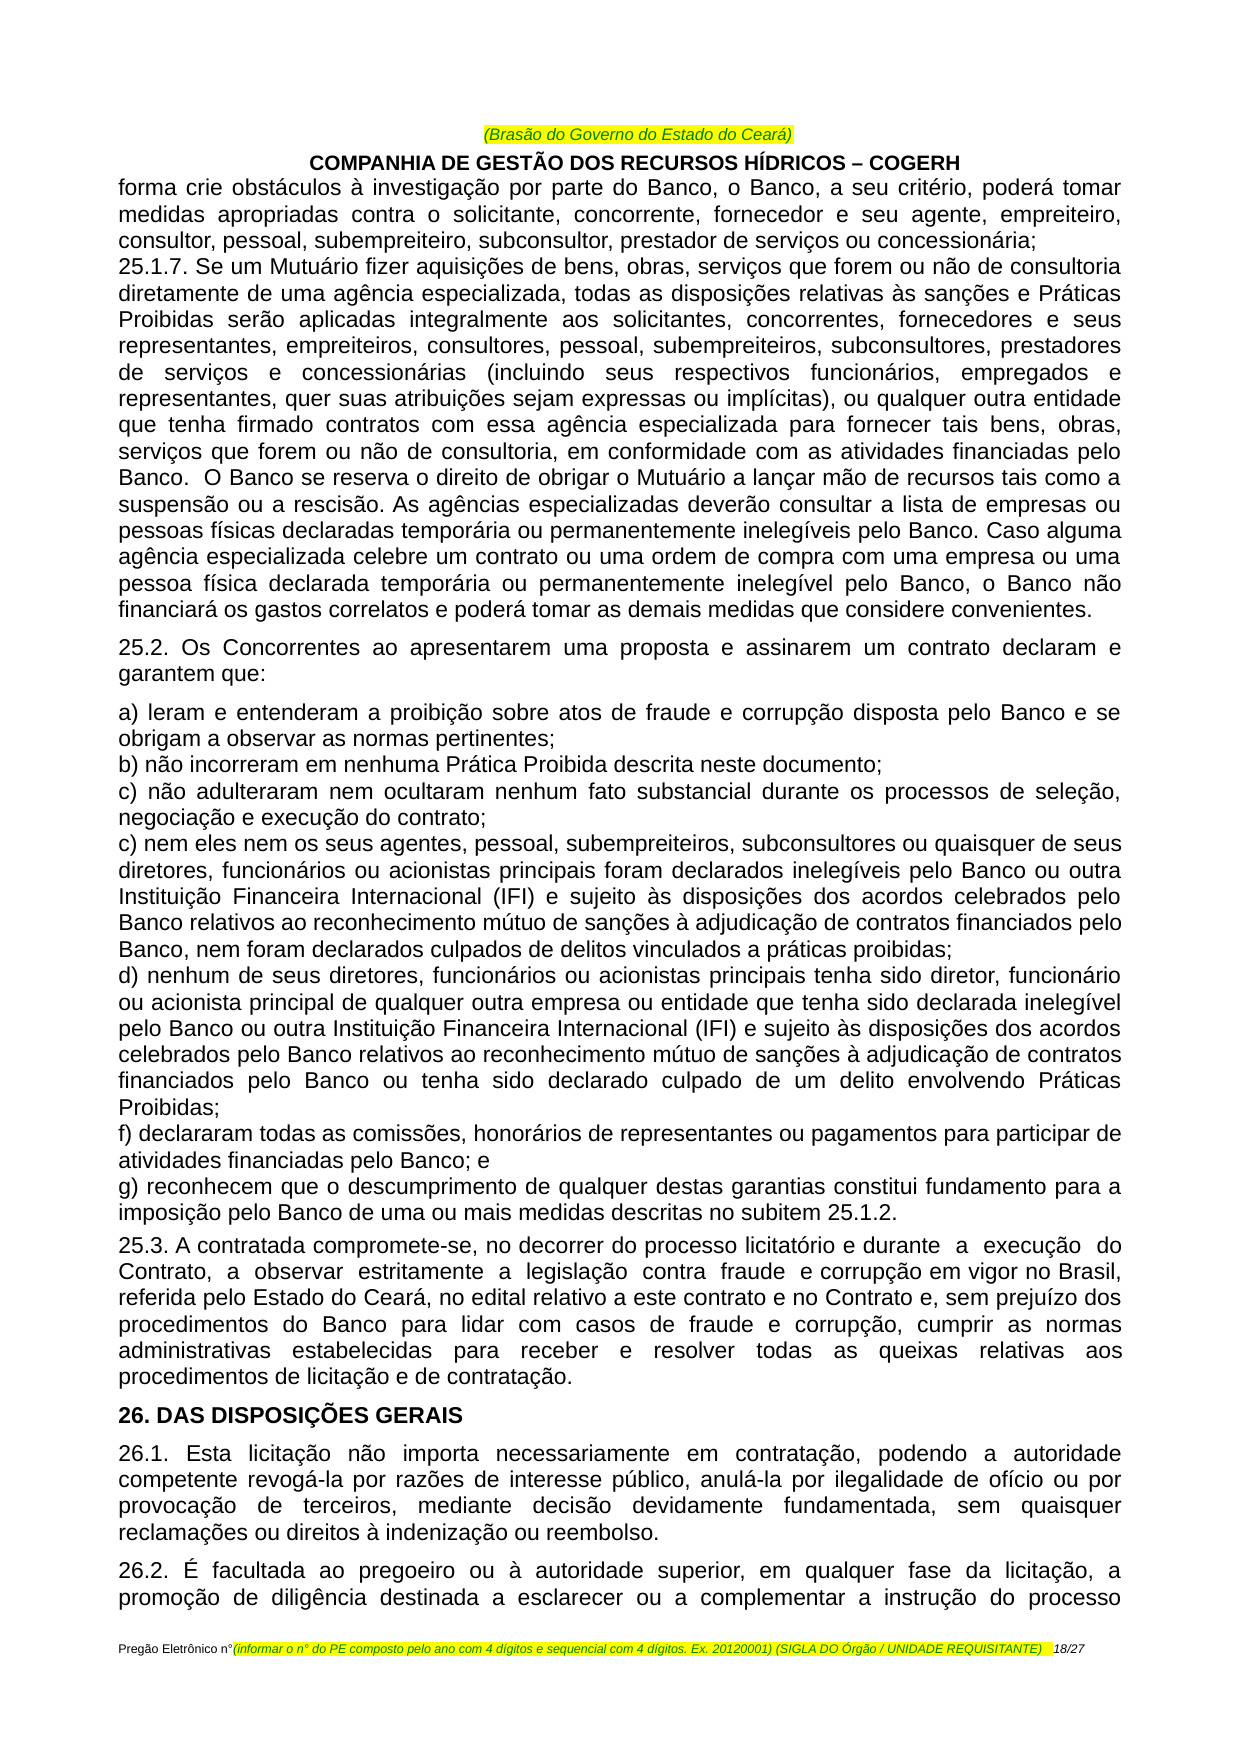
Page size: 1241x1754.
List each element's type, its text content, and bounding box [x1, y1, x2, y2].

text c) não adulteraram nem ocultaram nenhum fato substancial durante os processos de seleção, negociação e execução do contrato; [118, 778, 1122, 830]
text 26.2. É facultada ao pregoeiro ou à autoridade superior, em qualquer fase da licitação, a promoção de diligência destinada a esclarecer ou a complementar a instrução do processo [118, 1557, 1122, 1610]
text forma crie obstáculos à investigação por parte do Banco, o Banco, a seu critério, poderá tomar medidas apropriadas contra o solicitante, concorrente, fornecedor e seu agente, empreiteiro, consultor, pessoal, subempreiteiro, subconsultor, prestador de serviços ou concessionária; [118, 174, 1122, 253]
text 26. DAS DISPOSIÇÕES GERAIS [118, 1402, 1122, 1428]
text 25.3. A contratada compromete-se, no decorrer do processo licitatório e durante a execução do Contrato, a observar estritamente a legislação contra fraude e corrupção em vigor no Brasil, referida pelo Estado do Ceará, no edital relativo a este contrato e no Contrato e, sem prejuízo dos procedimentos do Banco para lidar com casos de fraude e corrupção, cumprir as normas administrativas estabelecidas para receber e resolver todas as queixas relativas aos procedimentos de licitação e de contratação. [118, 1232, 1123, 1390]
text g) reconhecem que o descumprimento de qualquer destas garantias constitui fundamento para a imposição pelo Banco de uma ou mais medidas descritas no subitem 25.1.2. [118, 1173, 1122, 1226]
text 25.2. Os Concorrentes ao apresentarem uma proposta e assinarem um contrato declaram e garantem que: [118, 634, 1122, 687]
text 26.1. Esta licitação não importa necessariamente em contratação, podendo a autoridade competente revogá-la por razões de interesse público, anulá-la por ilegalidade de ofício ou por provocação de terceiros, mediante decisão devidamente fundamentada, sem quaisquer reclamações ou direitos à indenização ou reembolso. [118, 1440, 1122, 1545]
text f) declararam todas as comissões, honorários de representantes ou pagamentos para participar de atividades financiadas pelo Banco; e [118, 1120, 1122, 1173]
text 25.1.7. Se um Mutuário fizer aquisições de bens, obras, serviços que forem ou não de consultoria diretamente de uma agência especializada, todas as disposições relativas às sanções e Práticas Proibidas serão aplicadas integralmente aos solicitantes, concorrentes, fornecedores e seus representantes, empreiteiros, consultores, pessoal, subempreiteiros, subconsultores, prestadores de serviços e concessionárias (incluindo seus respectivos funcionários, empregados e representantes, quer suas atribuições sejam expressas ou implícitas), ou qualquer outra entidade que tenha firmado contratos com essa agência especializada para fornecer tais bens, obras, serviços que forem ou não de consultoria, em conformidade com as atividades financiadas pelo Banco. O Banco se reserva o direito de obrigar o Mutuário a lançar mão de recursos tais como a suspensão ou a rescisão. As agências especializadas deverão consultar a lista de empresas ou pessoas físicas declaradas temporária ou permanentemente inelegíveis pelo Banco. Caso alguma agência especializada celebre um contrato ou uma ordem de compra com uma empresa ou uma pessoa física declarada temporária ou permanentemente inelegível pelo Banco, o Banco não financiará os gastos correlatos e poderá tomar as demais medidas que considere convenientes. [118, 253, 1122, 622]
text d) nenhum de seus diretores, funcionários ou acionistas principais tenha sido diretor, funcionário ou acionista principal de qualquer outra empresa ou entidade que tenha sido declarada inelegível pelo Banco ou outra Instituição Financeira Internacional (IFI) e sujeito às disposições dos acordos celebrados pelo Banco relativos ao reconhecimento mútuo de sanções à adjudicação de contratos financiados pelo Banco ou tenha sido declarado culpado de um delito envolvendo Práticas Proibidas; [118, 962, 1122, 1120]
text b) não incorreram em nenhuma Prática Proibida descrita neste documento; [118, 751, 1122, 778]
text a) leram e entenderam a proibição sobre atos de fraude e corrupção disposta pelo Banco e se obrigam a observar as normas pertinentes; [118, 698, 1122, 751]
text c) nem eles nem os seus agentes, pessoal, subempreiteiros, subconsultores ou quaisquer de seus diretores, funcionários ou acionistas principais foram declarados inelegíveis pelo Banco ou outra Instituição Financeira Internacional (IFI) e sujeito às disposições dos acordos celebrados pelo Banco relativos ao reconhecimento mútuo de sanções à adjudicação de contratos financiados pelo Banco, nem foram declarados culpados de delitos vinculados a práticas proibidas; [118, 830, 1122, 962]
